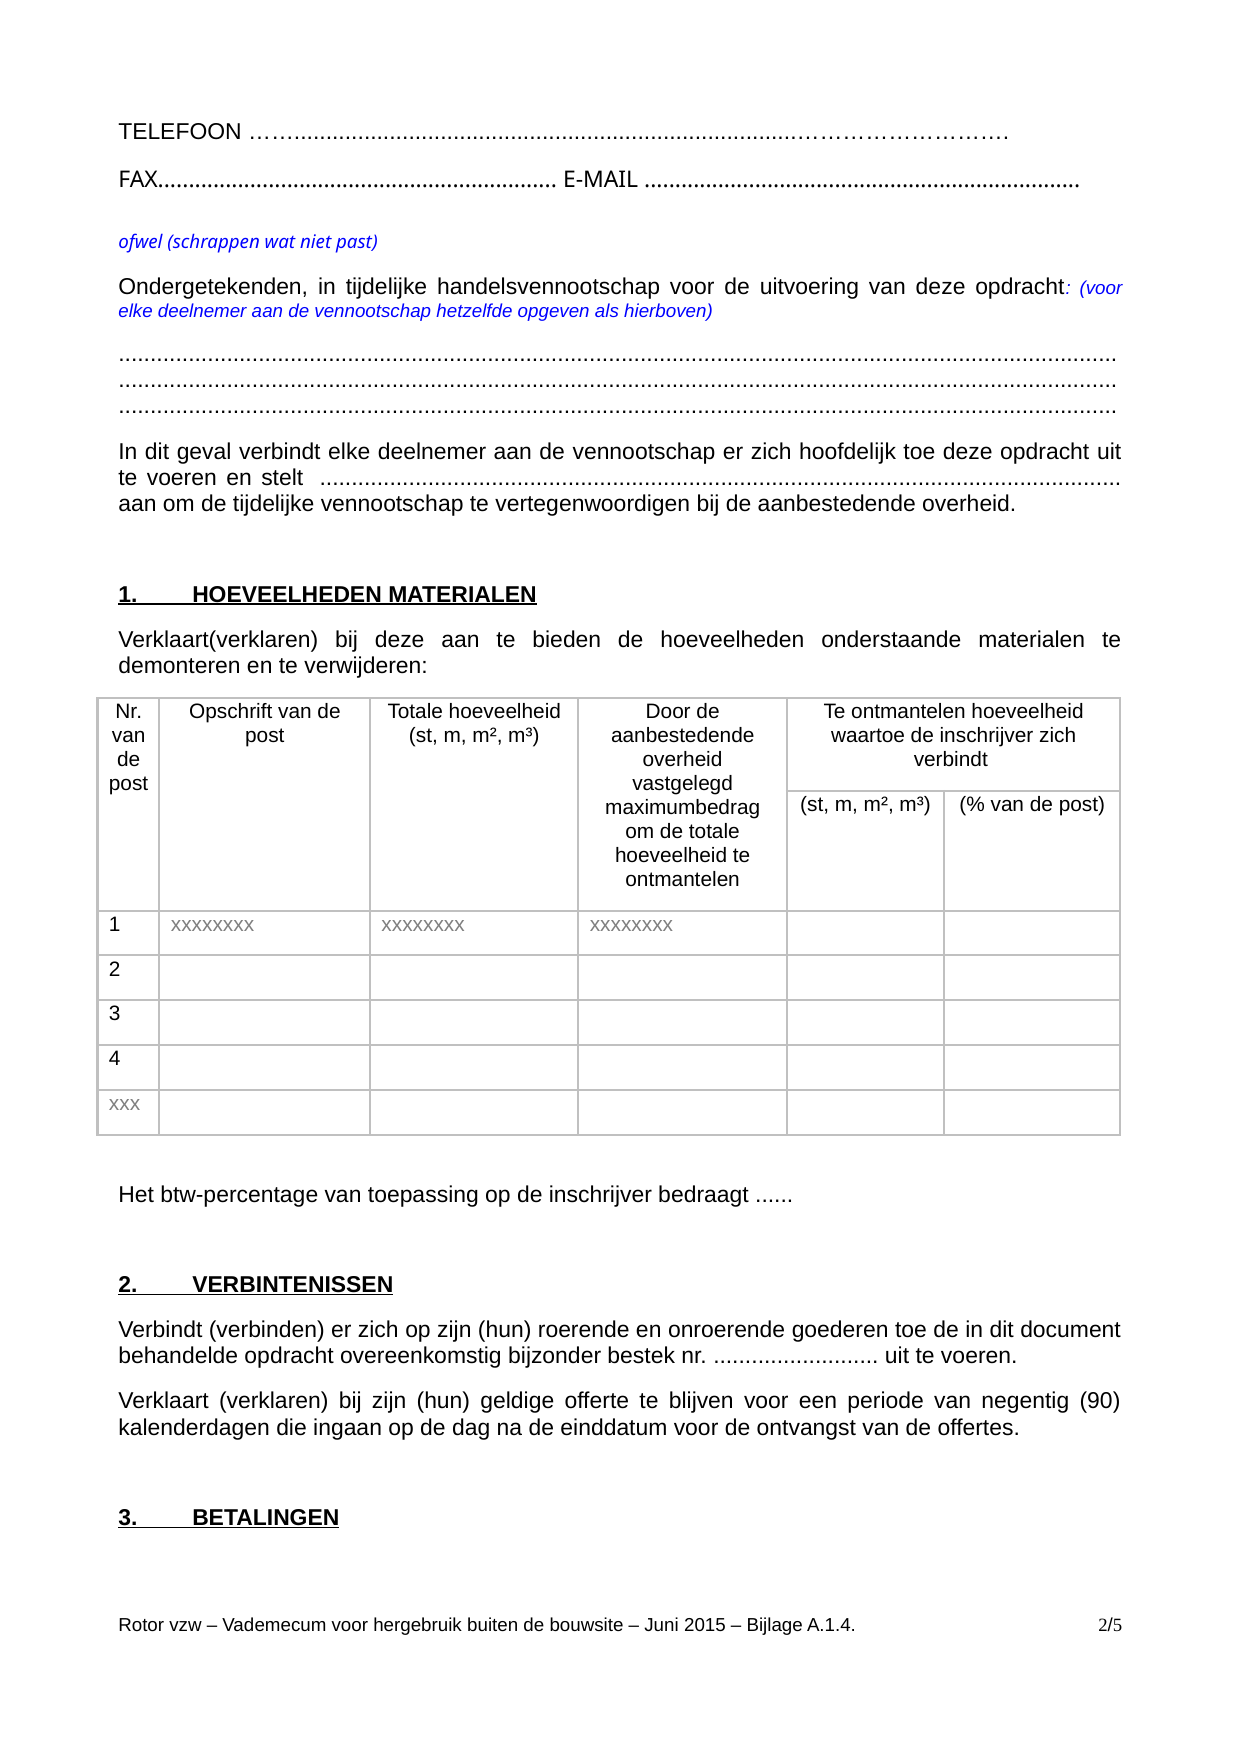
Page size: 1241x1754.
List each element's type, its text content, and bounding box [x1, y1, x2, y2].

table_cell [945, 1001, 1119, 1044]
table_cell [371, 1001, 577, 1044]
text Ondergetekenden, in tijdelijke handelsvennootschap voor de uitvoering van deze opdracht: (voor elke deelnemer aan de vennootschap hetzelfde opgeven als hierboven) [118, 273, 1122, 321]
table_cell [371, 956, 577, 999]
table_cell (% van de post) [945, 792, 1119, 909]
table_cell xxx [99, 1091, 158, 1133]
table_cell [579, 1001, 786, 1044]
table_header Nr. van de post [99, 699, 158, 909]
table_cell 2 [99, 956, 158, 999]
table_header Totale hoeveelheid (st, m, m², m³) [371, 699, 577, 909]
table_cell [788, 1001, 943, 1044]
table_cell [945, 1046, 1119, 1089]
table_cell [160, 1046, 369, 1089]
table_cell [945, 1091, 1119, 1133]
text FAX................................................................. E-MAIL ....................................................................... [118, 163, 1122, 210]
table_cell xxxxxxxx [371, 912, 577, 954]
table_cell [160, 1091, 369, 1133]
table_cell xxxxxxxx [160, 912, 369, 954]
text Verklaart (verklaren) bij zijn (hun) geldige offerte te blijven voor een periode van negentig (90) kalenderdagen die ingaan op de dag na de einddatum voor de ontvangst van de offertes. [118, 1387, 1122, 1440]
table_cell [788, 956, 943, 999]
table_header Te ontmantelen hoeveelheid waartoe de inschrijver zich verbindt [788, 699, 1119, 790]
table_cell [579, 956, 786, 999]
table_cell 1 [99, 912, 158, 954]
table_cell 3 [99, 1001, 158, 1044]
text TELEFOON ……...............................................................................………………………. [118, 118, 1122, 144]
table_cell [788, 1091, 943, 1133]
table_cell [371, 1091, 577, 1133]
text 1. HOEVEELHEDEN MATERIALEN [118, 581, 1122, 607]
text Het btw-percentage van toepassing op de inschrijver bedraagt ...... [118, 1181, 1122, 1207]
text Verbindt (verbinden) er zich op zijn (hun) roerende en onroerende goederen toe de in dit document behandelde opdracht overeenkomstig bijzonder bestek nr. .......................... uit te voeren. [118, 1316, 1122, 1369]
table_cell [945, 912, 1119, 954]
table_cell [371, 1046, 577, 1089]
table_cell [945, 956, 1119, 999]
table_cell [788, 912, 943, 954]
text ofwel (schrappen wat niet past) [118, 229, 1122, 254]
table_header Door de aanbestedende overheid vastgelegd maximumbedrag om de totale hoeveelheid te ontmantelen [579, 699, 786, 909]
text 3. BETALINGEN [118, 1504, 1122, 1530]
table_cell (st, m, m², m³) [788, 792, 943, 909]
table_cell [579, 1091, 786, 1133]
table_cell [788, 1046, 943, 1089]
table_cell [160, 956, 369, 999]
table_cell 4 [99, 1046, 158, 1089]
table_header Opschrift van de post [160, 699, 369, 909]
text ....................................................................................................................................................................................................................................................................................................................................................................................................................................................................................... [118, 340, 1122, 419]
table_cell [160, 1001, 369, 1044]
text 2. VERBINTENISSEN [118, 1271, 1122, 1297]
text In dit geval verbindt elke deelnemer aan de vennootschap er zich hoofdelijk toe deze opdracht uit te voeren en stelt .............................................................................................................................. aan om de tijdelijke vennootschap te vertegenwoordigen bij de aanbestedende overheid. [118, 438, 1122, 517]
table_cell xxxxxxxx [579, 912, 786, 954]
table_cell [579, 1046, 786, 1089]
text Verklaart(verklaren) bij deze aan te bieden de hoeveelheden onderstaande materialen te demonteren en te verwijderen: [118, 626, 1122, 678]
